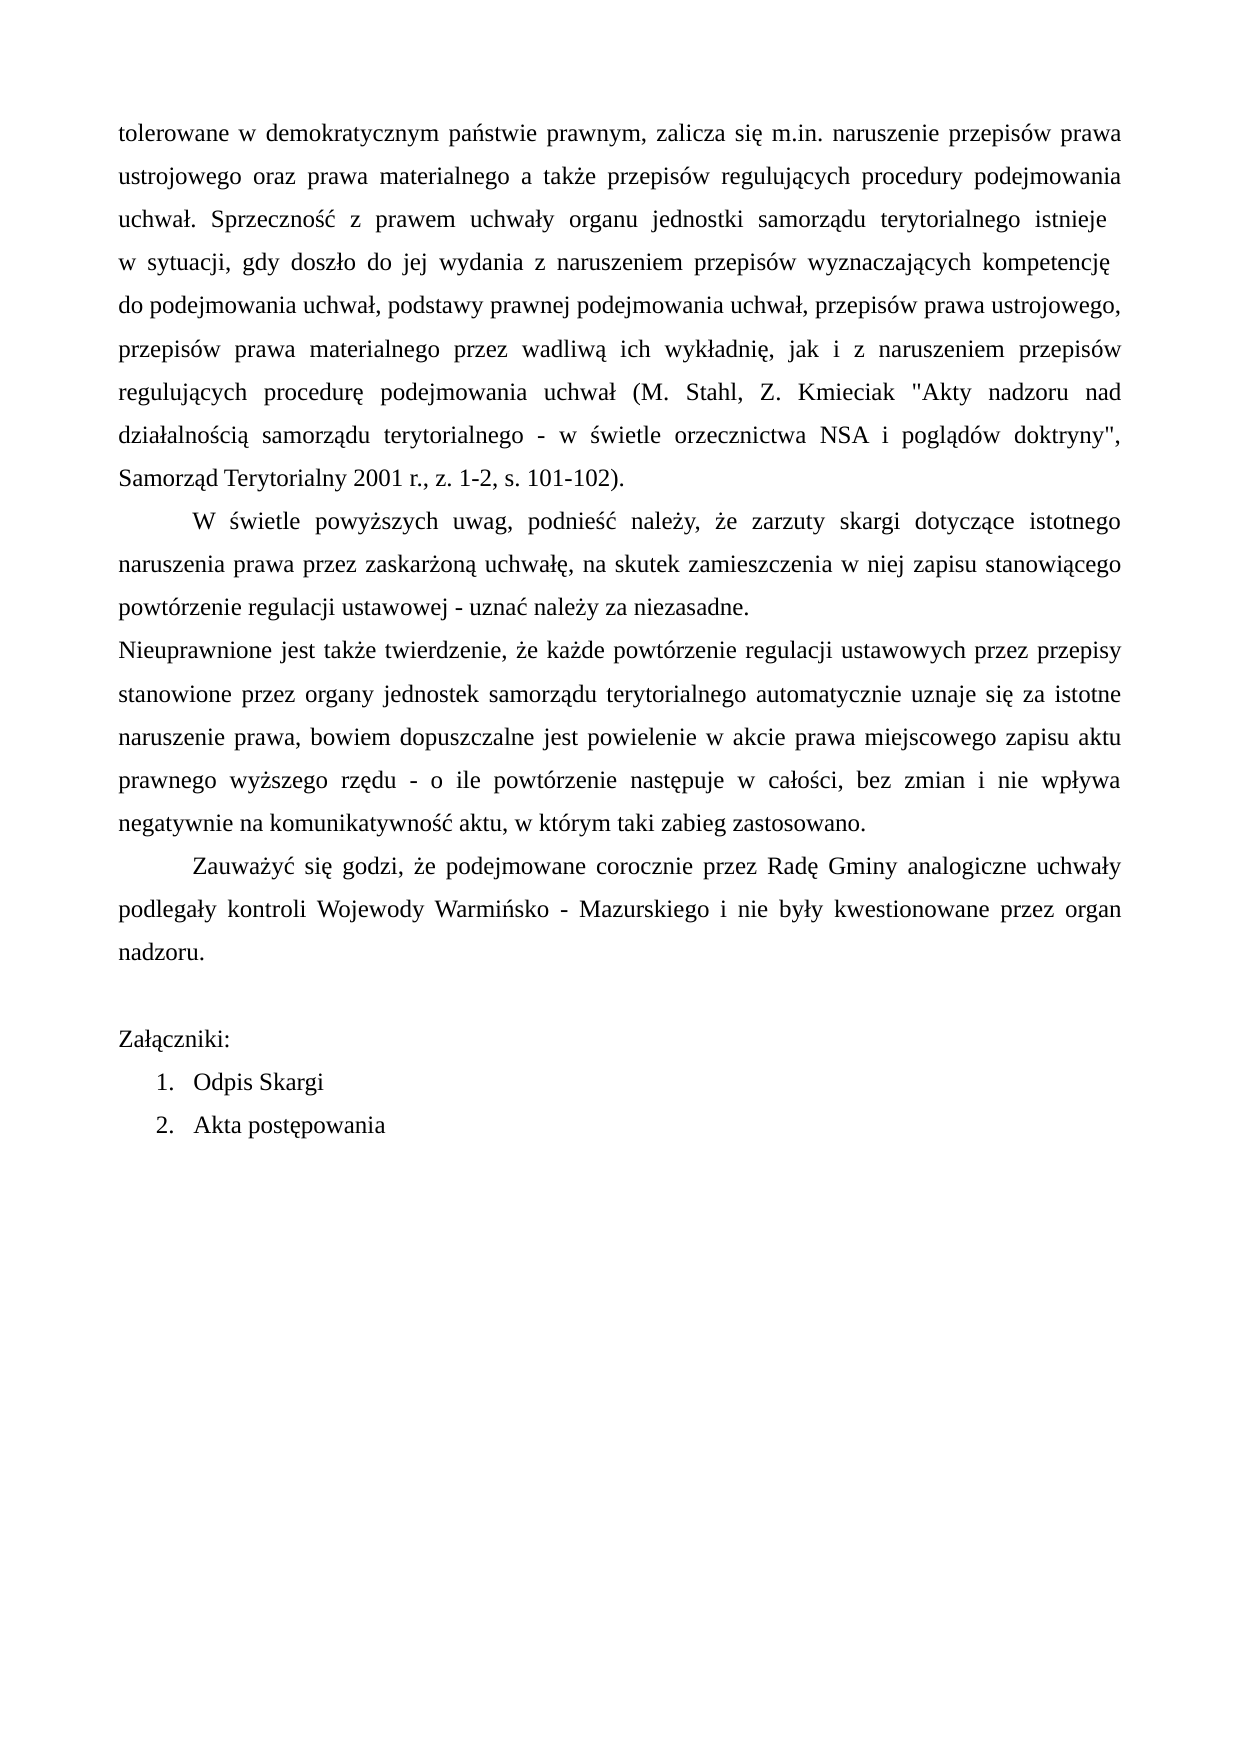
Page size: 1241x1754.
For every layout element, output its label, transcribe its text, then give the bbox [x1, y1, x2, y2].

text tolerowane w demokratycznym państwie prawnym, zalicza się m.in. naruszenie przepisów prawa ustrojowego oraz prawa materialnego a także przepisów regulujących procedury podejmowania uchwał. Sprzeczność z prawem uchwały organu jednostki samorządu terytorialnego istnieje w sytuacji, gdy doszło do jej wydania z naruszeniem przepisów wyznaczających kompetencję do podejmowania uchwał, podstawy prawnej podejmowania uchwał, przepisów prawa ustrojowego, przepisów prawa materialnego przez wadliwą ich wykładnię, jak i z naruszeniem przepisów regulujących procedurę podejmowania uchwał (M. Stahl, Z. Kmieciak "Akty nadzoru nad działalnością samorządu terytorialnego - w świetle orzecznictwa NSA i poglądów doktryny", Samorząd Terytorialny 2001 r., z. 1-2, s. 101-102). [118, 118, 1122, 492]
list Akta postępowania [156, 1110, 1122, 1139]
text Nieuprawnione jest także twierdzenie, że każde powtórzenie regulacji ustawowych przez przepisy stanowione przez organy jednostek samorządu terytorialnego automatycznie uznaje się za istotne naruszenie prawa, bowiem dopuszczalne jest powielenie w akcie prawa miejscowego zapisu aktu prawnego wyższego rzędu - o ile powtórzenie następuje w całości, bez zmian i nie wpływa negatywnie na komunikatywność aktu, w którym taki zabieg zastosowano. [118, 636, 1122, 837]
text Zauważyć się godzi, że podejmowane corocznie przez Radę Gminy analogiczne uchwały podlegały kontroli Wojewody Warmińsko - Mazurskiego i nie były kwestionowane przez organ nadzoru. [118, 851, 1122, 966]
text Załączniki: [118, 1024, 1122, 1052]
text W świetle powyższych uwag, podnieść należy, że zarzuty skargi dotyczące istotnego naruszenia prawa przez zaskarżoną uchwałę, na skutek zamieszczenia w niej zapisu stanowiącego powtórzenie regulacji ustawowej - uznać należy za niezasadne. [118, 506, 1122, 621]
list Odpis Skargi [156, 1067, 1122, 1096]
